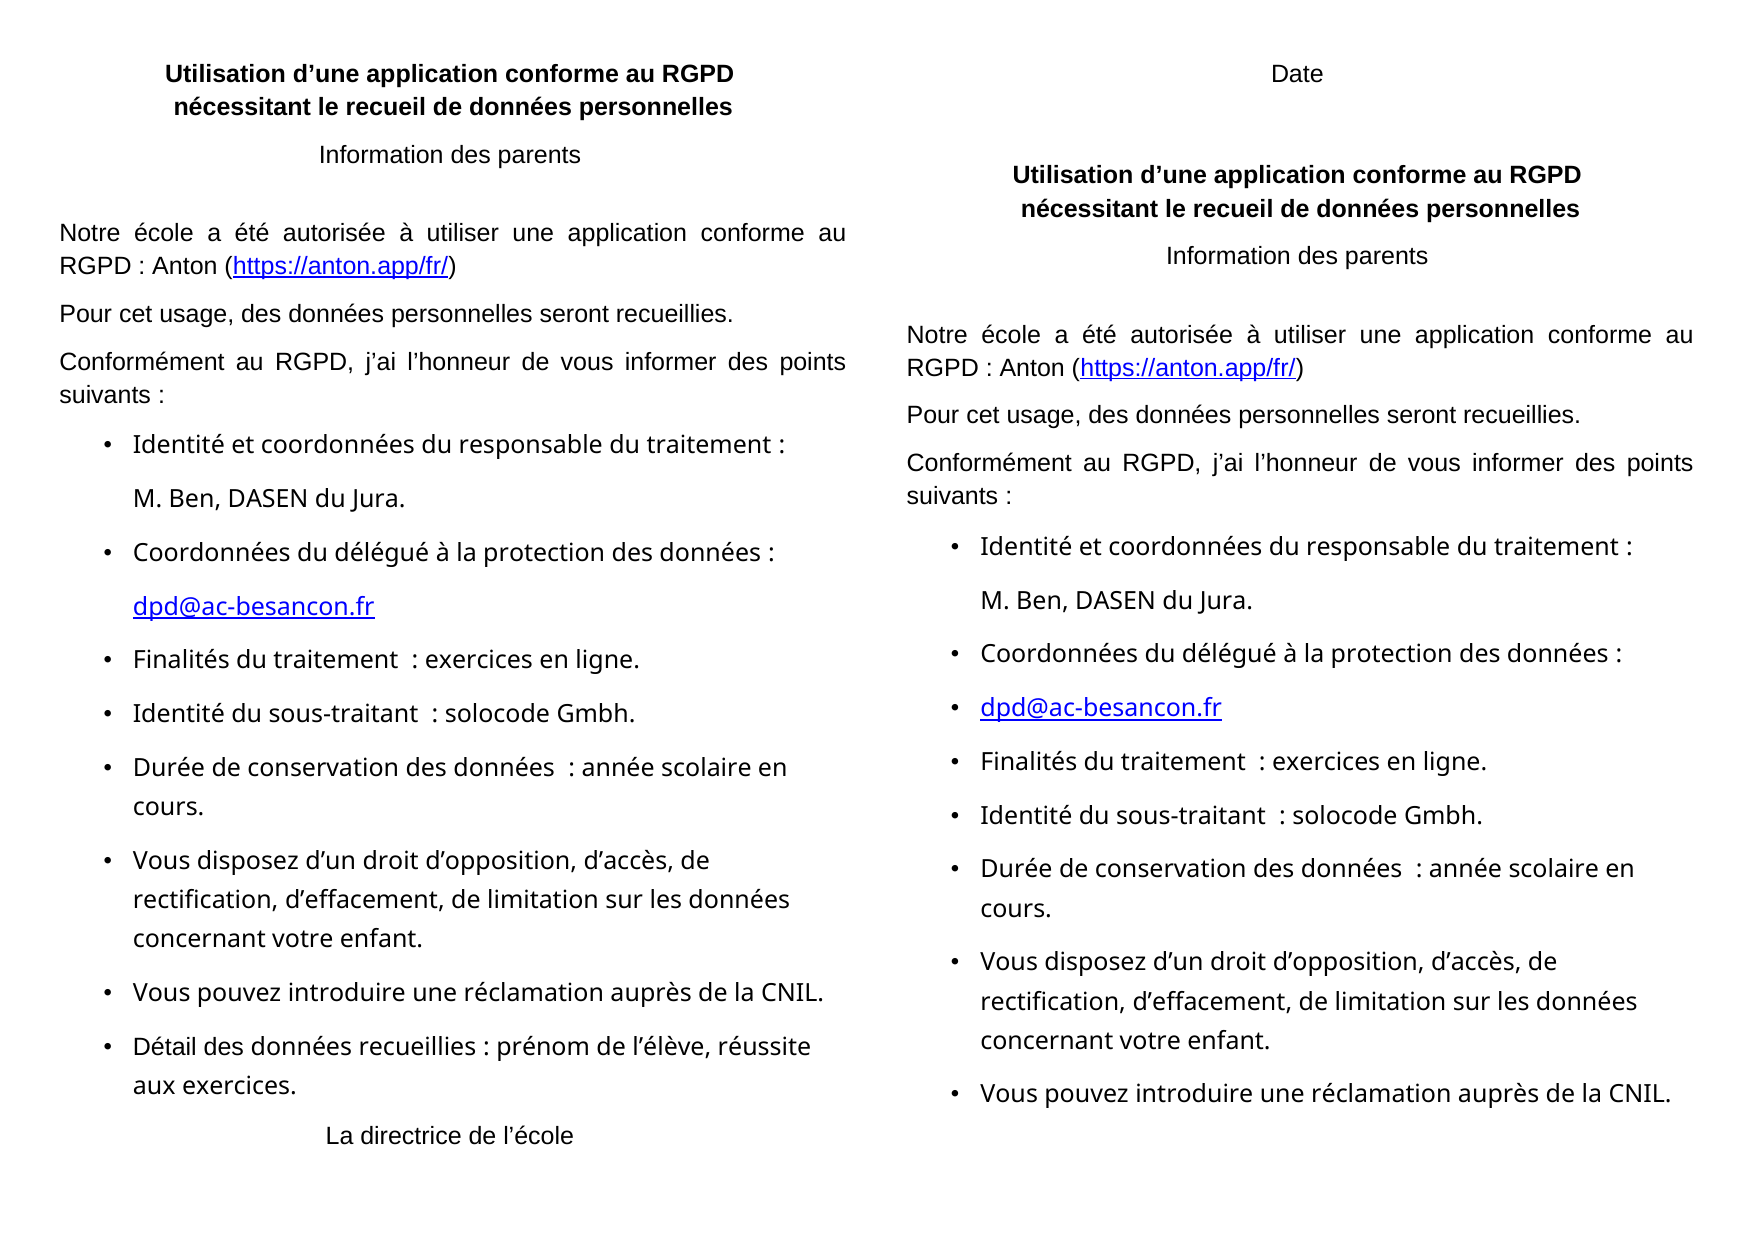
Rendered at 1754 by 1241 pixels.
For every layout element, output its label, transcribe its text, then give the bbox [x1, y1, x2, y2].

list Vous disposez d’un droit d’opposition, d’accès, de rectification, d’effacement, de limitation sur les données concernant votre enfant. [951, 944, 1695, 1056]
text Information des parents [906, 241, 1695, 270]
list Coordonnées du délégué à la protection des données : [103, 535, 847, 569]
text Date [906, 59, 1695, 88]
list Détail des données recueillies : prénom de l’élève, réussite aux exercices. [103, 1028, 847, 1102]
text La directrice de l’école [59, 1121, 847, 1150]
text Pour cet usage, des données personnelles seront recueillies. [906, 400, 1695, 429]
text Notre école a été autorisée à utiliser une application conforme au RGPD : Anton (https://anton.app/fr/) [59, 218, 847, 280]
list dpd@ac-besancon.fr [103, 588, 847, 622]
text Notre école a été autorisée à utiliser une application conforme au RGPD : Anton (https://anton.app/fr/) [906, 320, 1695, 382]
list Identité du sous-traitant : solocode Gmbh. [103, 696, 847, 730]
list Finalités du traitement : exercices en ligne. [951, 744, 1695, 778]
list Identité du sous-traitant : solocode Gmbh. [951, 797, 1695, 831]
list Durée de conservation des données : année scolaire en cours. [951, 851, 1695, 924]
list Finalités du traitement : exercices en ligne. [103, 642, 847, 676]
list Vous disposez d’un droit d’opposition, d’accès, de rectification, d’effacement, de limitation sur les données concernant votre enfant. [103, 843, 847, 955]
text Conformément au RGPD, j’ai l’honneur de vous informer des points suivants : [59, 347, 847, 408]
list Vous pouvez introduire une réclamation auprès de la CNIL. [103, 975, 847, 1009]
text Pour cet usage, des données personnelles seront recueillies. [59, 299, 847, 328]
list Coordonnées du délégué à la protection des données : [951, 636, 1695, 670]
list Identité et coordonnées du responsable du traitement : [103, 427, 847, 461]
text Conformément au RGPD, j’ai l’honneur de vous informer des points suivants : [906, 448, 1695, 510]
list M. Ben, DASEN du Jura. [951, 582, 1695, 616]
list Vous pouvez introduire une réclamation auprès de la CNIL. [951, 1076, 1695, 1110]
text Information des parents [59, 140, 847, 168]
text Utilisation d’une application conforme au RGPD nécessitant le recueil de données personnelles [59, 59, 847, 121]
list M. Ben, DASEN du Jura. [103, 481, 847, 515]
list Durée de conservation des données : année scolaire en cours. [103, 750, 847, 823]
list dpd@ac-besancon.fr [951, 690, 1695, 724]
list Identité et coordonnées du responsable du traitement : [951, 529, 1695, 563]
text Utilisation d’une application conforme au RGPD nécessitant le recueil de données personnelles [906, 161, 1695, 222]
